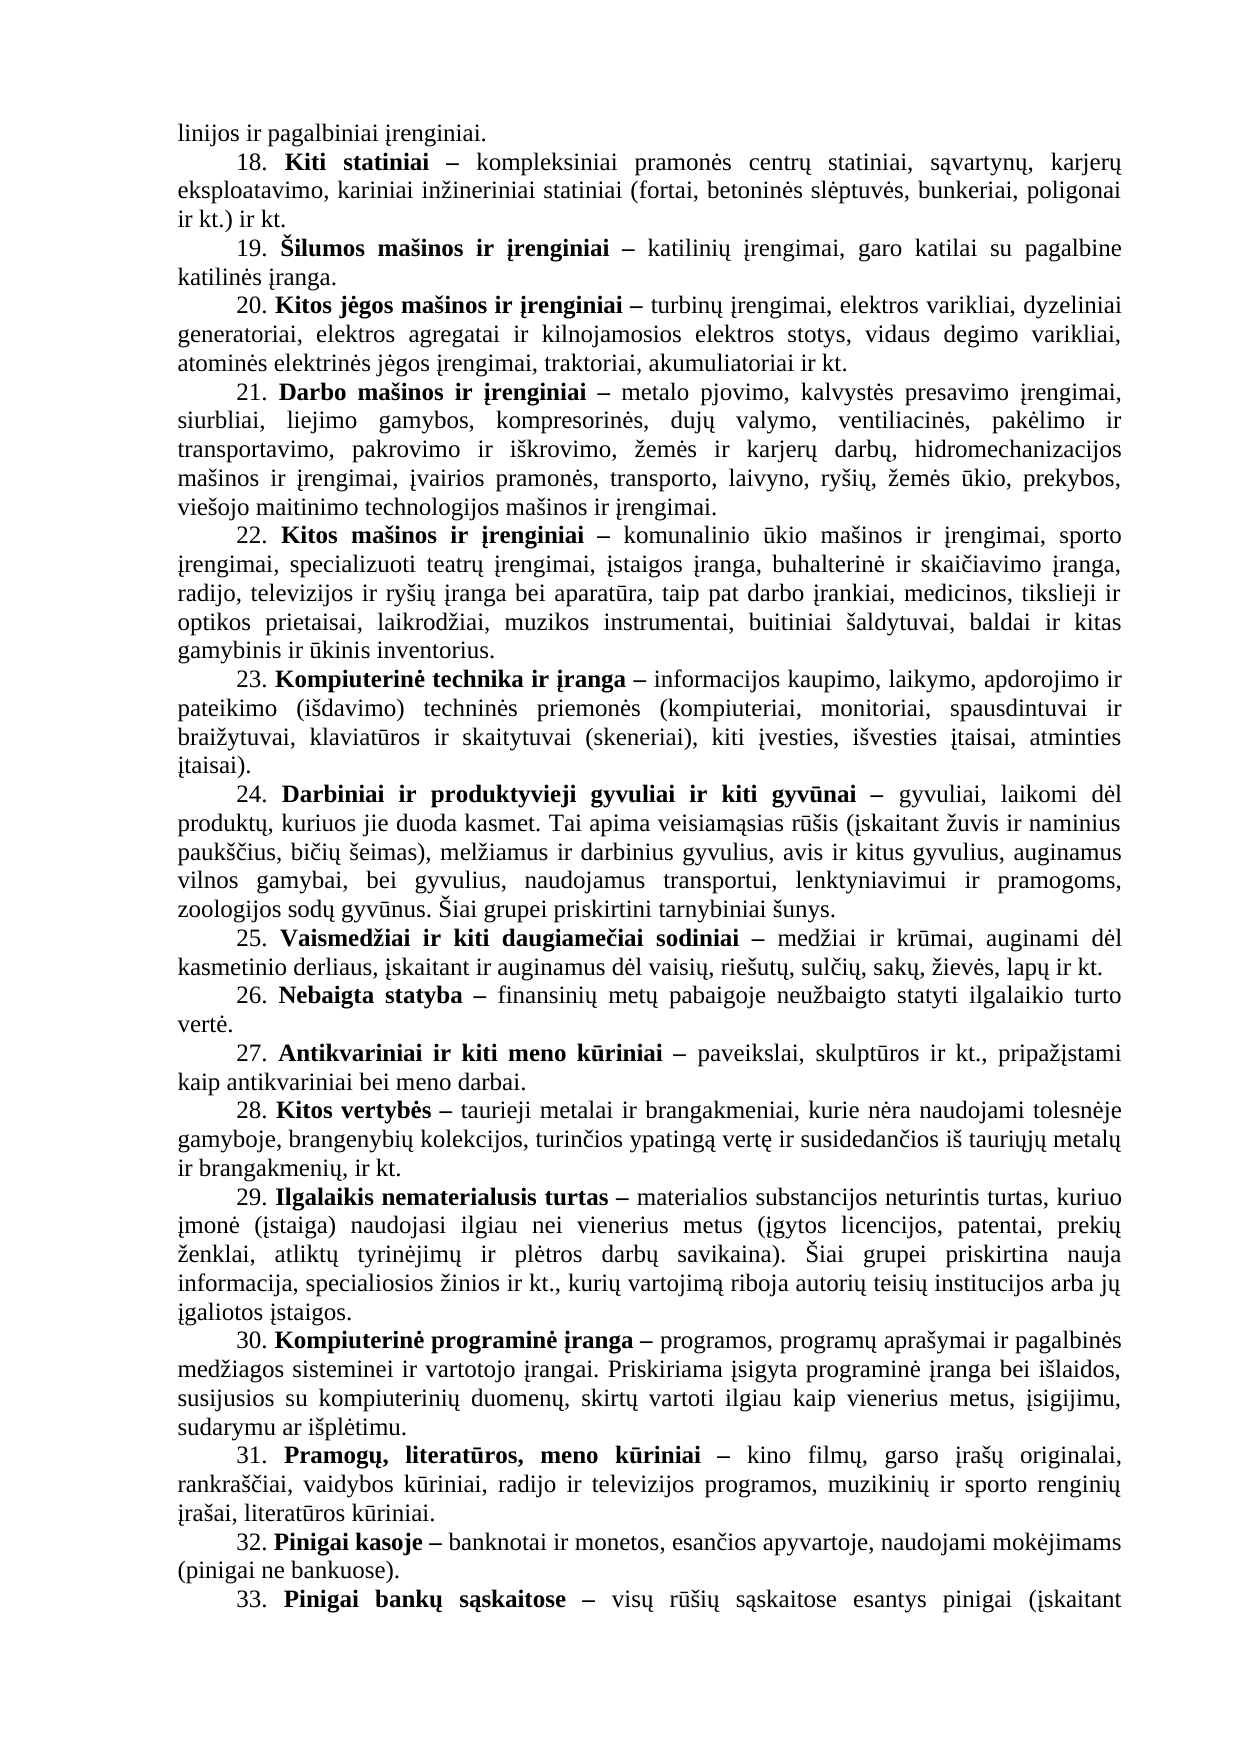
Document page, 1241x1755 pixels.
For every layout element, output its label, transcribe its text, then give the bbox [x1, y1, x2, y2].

text 18. Kiti statiniai – kompleksiniai pramonės centrų statiniai, sąvartynų, karjerų eksploatavimo, kariniai inžineriniai statiniai (fortai, betoninės slėptuvės, bunkeriai, poligonai ir kt.) ir kt. [177, 147, 1122, 233]
text 30. Kompiuterinė programinė įranga – programos, programų aprašymai ir pagalbinės medžiagos sisteminei ir vartotojo įrangai. Priskiriama įsigyta programinė įranga bei išlaidos, susijusios su kompiuterinių duomenų, skirtų vartoti ilgiau kaip vienerius metus, įsigijimu, sudarymu ar išplėtimu. [177, 1326, 1122, 1441]
text 25. Vaismedžiai ir kiti daugiamečiai sodiniai – medžiai ir krūmai, auginami dėl kasmetinio derliaus, įskaitant ir auginamus dėl vaisių, riešutų, sulčių, sakų, žievės, lapų ir kt. [177, 923, 1122, 981]
text 28. Kitos vertybės – taurieji metalai ir brangakmeniai, kurie nėra naudojami tolesnėje gamyboje, brangenybių kolekcijos, turinčios ypatingą vertę ir susidedančios iš tauriųjų metalų ir brangakmenių, ir kt. [177, 1096, 1122, 1182]
text 21. Darbo mašinos ir įrenginiai – metalo pjovimo, kalvystės presavimo įrengimai, siurbliai, liejimo gamybos, kompresorinės, dujų valymo, ventiliacinės, pakėlimo ir transportavimo, pakrovimo ir iškrovimo, žemės ir karjerų darbų, hidromechanizacijos mašinos ir įrengimai, įvairios pramonės, transporto, laivyno, ryšių, žemės ūkio, prekybos, viešojo maitinimo technologijos mašinos ir įrengimai. [177, 377, 1122, 521]
text 24. Darbiniai ir produktyvieji gyvuliai ir kiti gyvūnai – gyvuliai, laikomi dėl produktų, kuriuos jie duoda kasmet. Tai apima veisiamąsias rūšis (įskaitant žuvis ir naminius paukščius, bičių šeimas), melžiamus ir darbinius gyvulius, avis ir kitus gyvulius, auginamus vilnos gamybai, bei gyvulius, naudojamus transportui, lenktyniavimui ir pramogoms, zoologijos sodų gyvūnus. Šiai grupei priskirtini tarnybiniai šunys. [177, 779, 1122, 923]
text 20. Kitos jėgos mašinos ir įrenginiai – turbinų įrengimai, elektros varikliai, dyzeliniai generatoriai, elektros agregatai ir kilnojamosios elektros stotys, vidaus degimo varikliai, atominės elektrinės jėgos įrengimai, traktoriai, akumuliatoriai ir kt. [177, 291, 1122, 377]
text 31. Pramogų, literatūros, meno kūriniai – kino filmų, garso įrašų originalai, rankraščiai, vaidybos kūriniai, radijo ir televizijos programos, muzikinių ir sporto renginių įrašai, literatūros kūriniai. [177, 1441, 1122, 1527]
text 22. Kitos mašinos ir įrenginiai – komunalinio ūkio mašinos ir įrengimai, sporto įrengimai, specializuoti teatrų įrengimai, įstaigos įranga, buhalterinė ir skaičiavimo įranga, radijo, televizijos ir ryšių įranga bei aparatūra, taip pat darbo įrankiai, medicinos, tikslieji ir optikos prietaisai, laikrodžiai, muzikos instrumentai, buitiniai šaldytuvai, baldai ir kitas gamybinis ir ūkinis inventorius. [177, 521, 1122, 664]
text 32. Pinigai kasoje – banknotai ir monetos, esančios apyvartoje, naudojami mokėjimams (pinigai ne bankuose). [177, 1527, 1122, 1584]
text 29. Ilgalaikis nematerialusis turtas – materialios substancijos neturintis turtas, kuriuo įmonė (įstaiga) naudojasi ilgiau nei vienerius metus (įgytos licencijos, patentai, prekių ženklai, atliktų tyrinėjimų ir plėtros darbų savikaina). Šiai grupei priskirtina nauja informacija, specialiosios žinios ir kt., kurių vartojimą riboja autorių teisių institucijos arba jų įgaliotos įstaigos. [177, 1182, 1122, 1326]
text 33. Pinigai bankų sąskaitose – visų rūšių sąskaitose esantys pinigai (įskaitant [177, 1584, 1122, 1613]
text 26. Nebaigta statyba – finansinių metų pabaigoje neužbaigto statyti ilgalaikio turto vertė. [177, 981, 1122, 1038]
text 27. Antikvariniai ir kiti meno kūriniai – paveikslai, skulptūros ir kt., pripažįstami kaip antikvariniai bei meno darbai. [177, 1038, 1122, 1096]
text 19. Šilumos mašinos ir įrenginiai – katilinių įrengimai, garo katilai su pagalbine katilinės įranga. [177, 233, 1122, 291]
text 23. Kompiuterinė technika ir įranga – informacijos kaupimo, laikymo, apdorojimo ir pateikimo (išdavimo) techninės priemonės (kompiuteriai, monitoriai, spausdintuvai ir braižytuvai, klaviatūros ir skaitytuvai (skeneriai), kiti įvesties, išvesties įtaisai, atminties įtaisai). [177, 664, 1122, 779]
text linijos ir pagalbiniai įrenginiai. [177, 118, 1122, 147]
